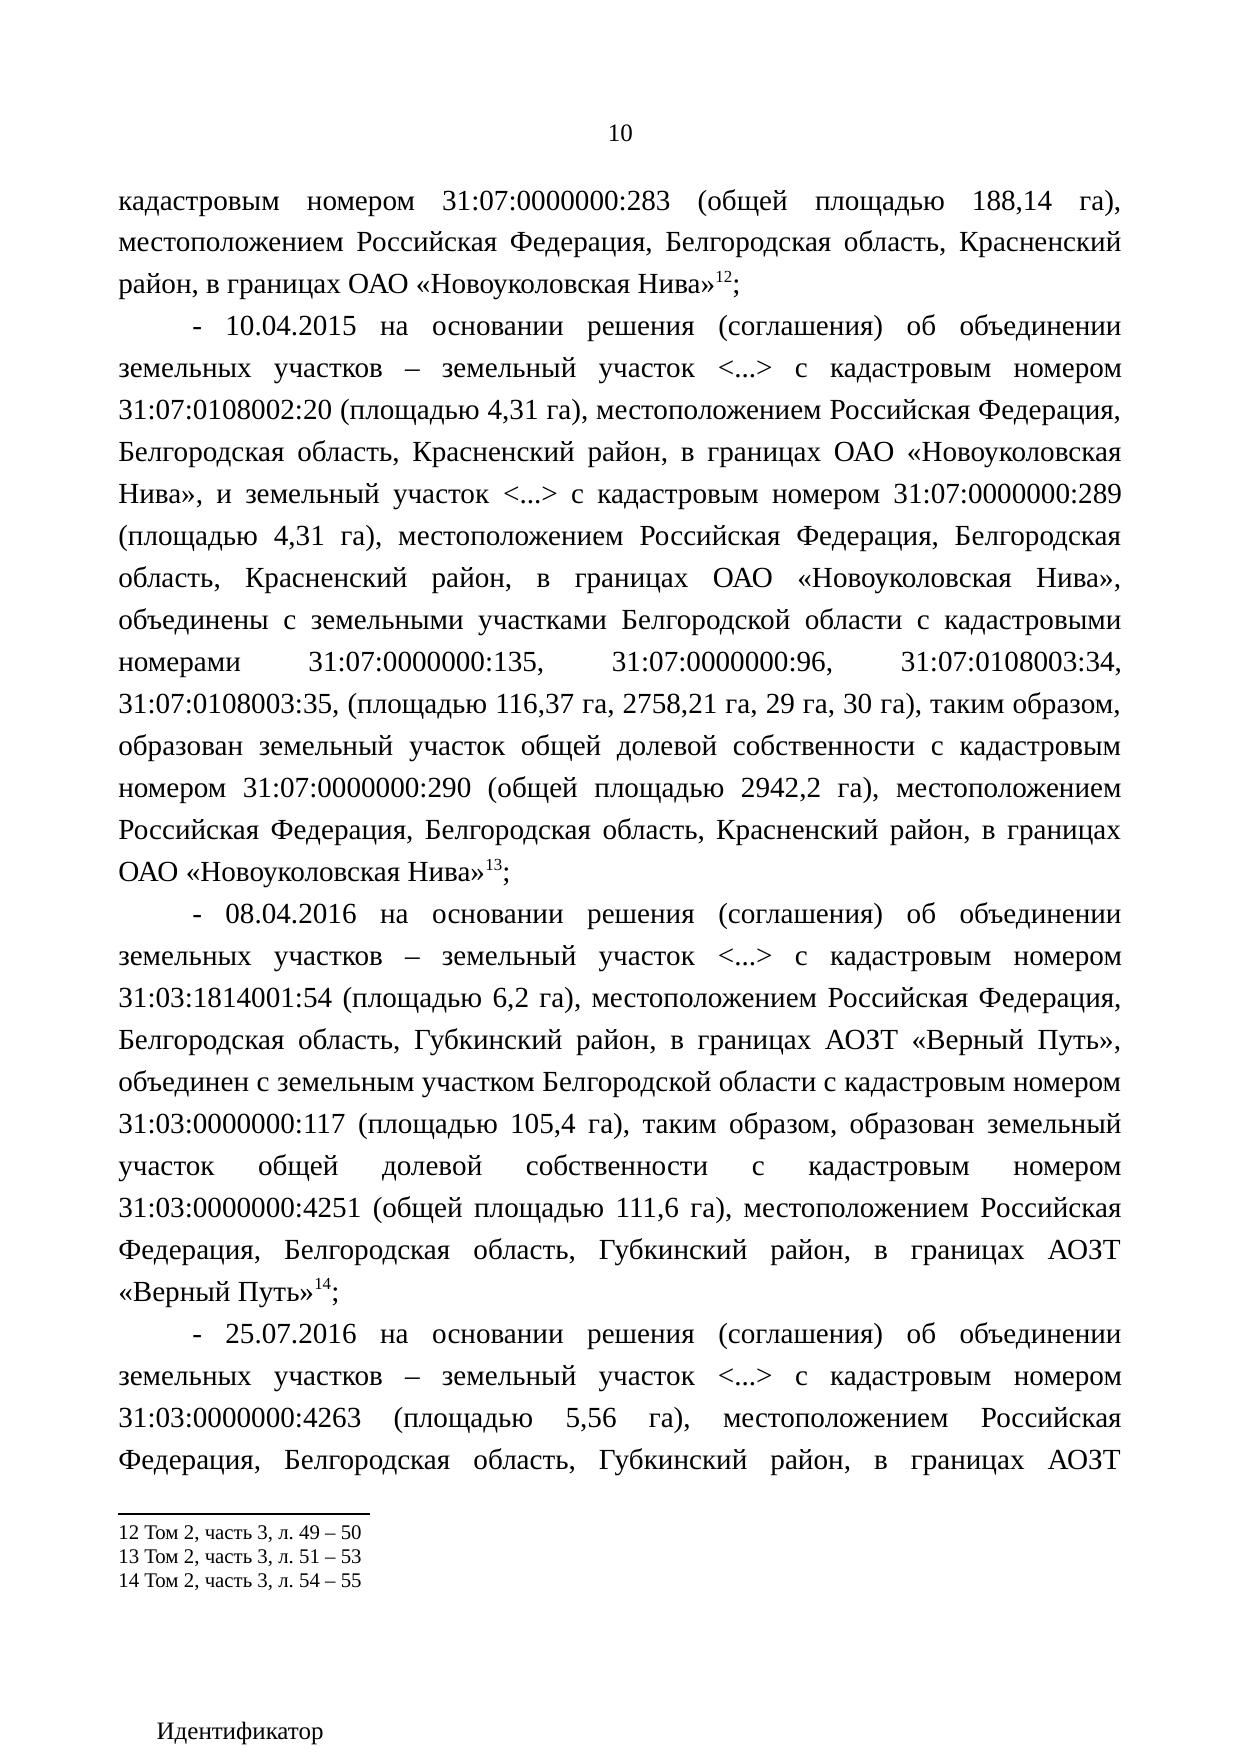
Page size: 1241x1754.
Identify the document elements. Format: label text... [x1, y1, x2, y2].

text Том 2, часть 3, л. 49 – 50 [118, 1520, 1122, 1544]
text Том 2, часть 3, л. 51 – 53 [118, 1544, 1122, 1568]
text Том 2, часть 3, л. 54 – 55 [118, 1568, 1122, 1592]
text кадастровым номером 31:07:0000000:283 (общей площадью 188,14 га), местоположением Российская Федерация, Белгородская область, Красненский район, в границах ОАО «Новоуколовская Нива»; [118, 176, 1122, 302]
text - 08.04.2016 на основании решения (соглашения) об объединении земельных участков – земельный участок <...> с кадастровым номером 31:03:1814001:54 (площадью 6,2 га), местоположением Российская Федерация, Белгородская область, Губкинский район, в границах АОЗТ «Верный Путь», объединен с земельным участком Белгородской области с кадастровым номером 31:03:0000000:117 (площадью 105,4 га), таким образом, образован земельный участок общей долевой собственности с кадастровым номером 31:03:0000000:4251 (общей площадью 111,6 га), местоположением Российская Федерация, Белгородская область, Губкинский район, в границах АОЗТ «Верный Путь»; [118, 890, 1122, 1310]
text - 25.07.2016 на основании решения (соглашения) об объединении земельных участков – земельный участок <...> с кадастровым номером 31:03:0000000:4263 (площадью 5,56 га), местоположением Российская Федерация, Белгородская область, Губкинский район, в границах АОЗТ [118, 1310, 1122, 1478]
text - 10.04.2015 на основании решения (соглашения) об объединении земельных участков – земельный участок <...> с кадастровым номером 31:07:0108002:20 (площадью 4,31 га), местоположением Российская Федерация, Белгородская область, Красненский район, в границах ОАО «Новоуколовская Нива», и земельный участок <...> с кадастровым номером 31:07:0000000:289 (площадью 4,31 га), местоположением Российская Федерация, Белгородская область, Красненский район, в границах ОАО «Новоуколовская Нива», объединены с земельными участками Белгородской области с кадастровыми номерами 31:07:0000000:135, 31:07:0000000:96, 31:07:0108003:34, 31:07:0108003:35, (площадью 116,37 га, 2758,21 га, 29 га, 30 га), таким образом, образован земельный участок общей долевой собственности с кадастровым номером 31:07:0000000:290 (общей площадью 2942,2 га), местоположением Российская Федерация, Белгородская область, Красненский район, в границах ОАО «Новоуколовская Нива»; [118, 302, 1122, 890]
